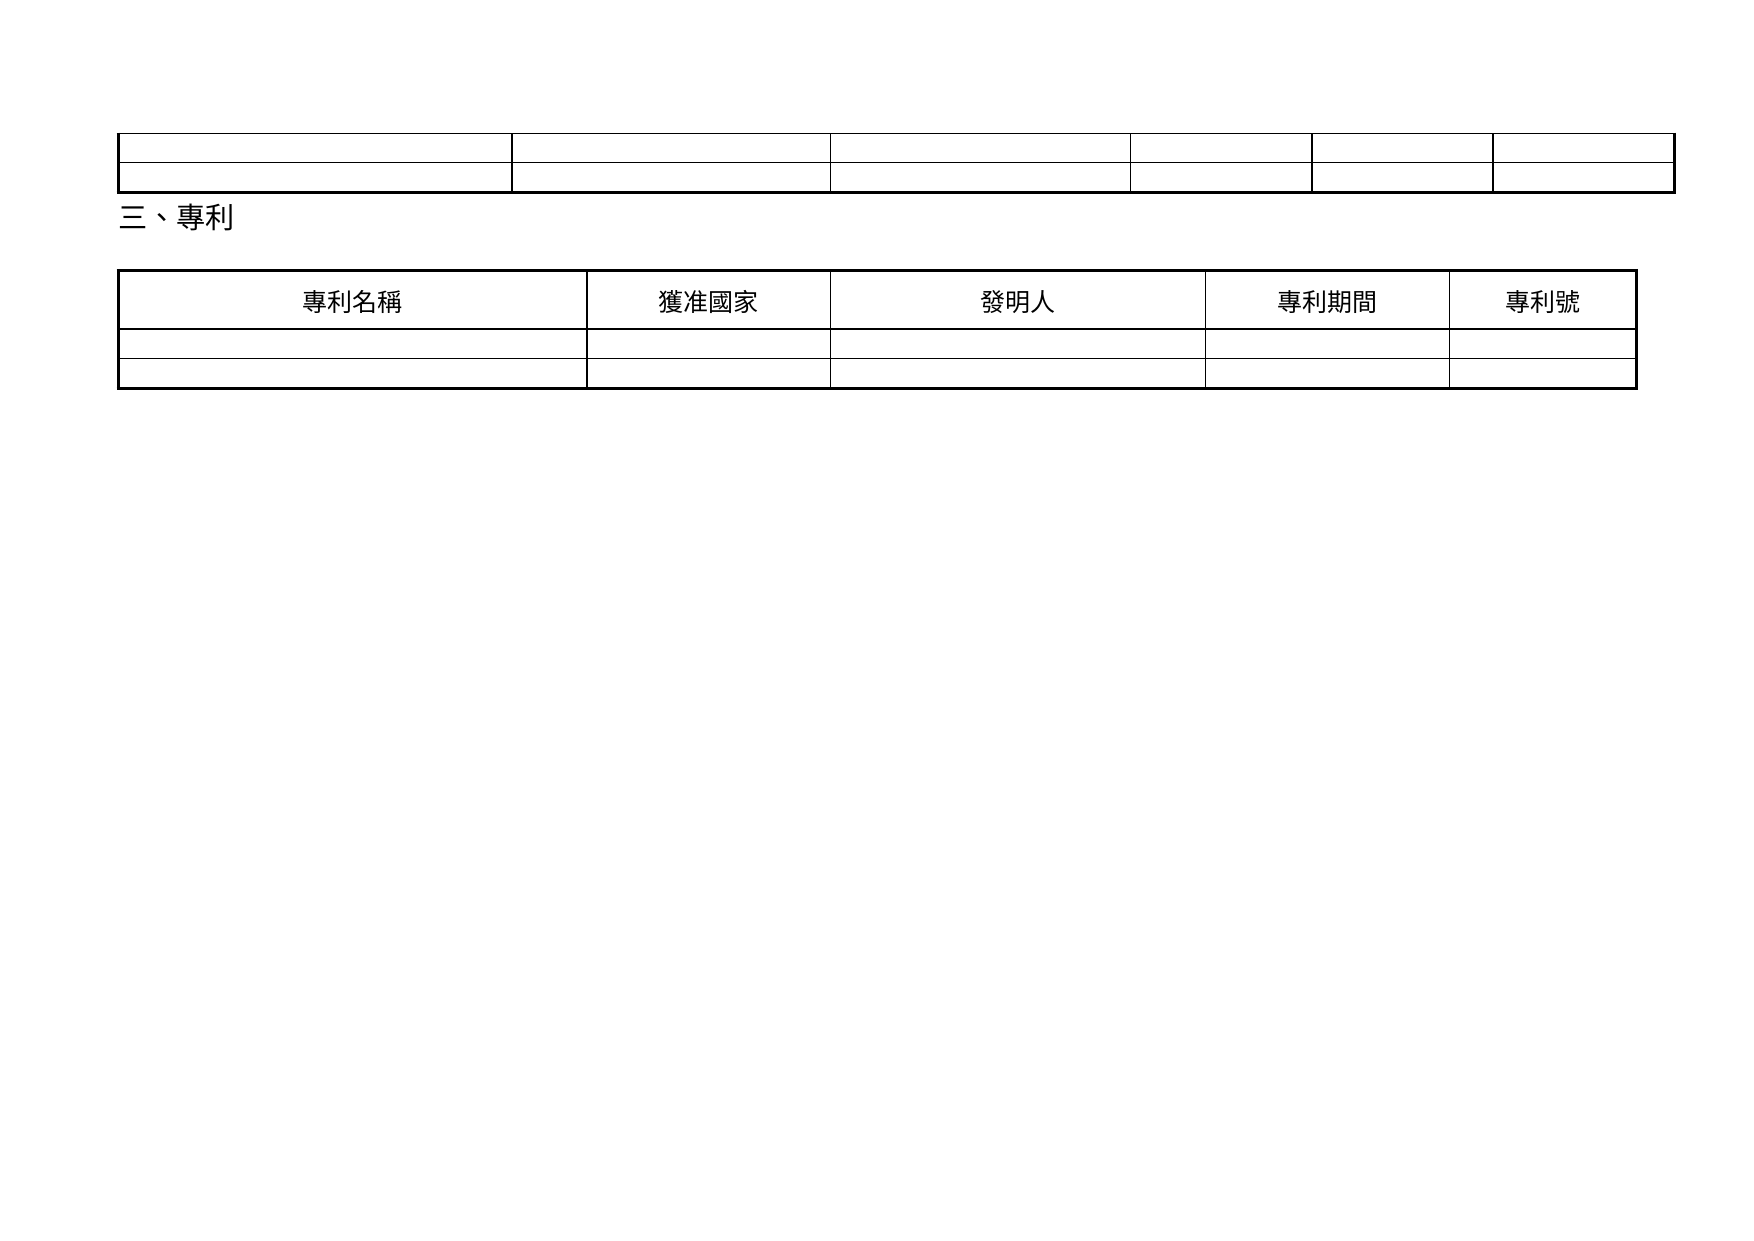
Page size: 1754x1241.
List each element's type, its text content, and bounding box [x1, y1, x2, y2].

table_cell [1450, 330, 1635, 358]
table_cell [1494, 163, 1673, 191]
table_cell [831, 330, 1205, 358]
table_cell [1450, 359, 1635, 387]
table_cell [831, 163, 1130, 191]
table_cell [831, 134, 1130, 162]
table_cell [1494, 134, 1673, 162]
table_cell [120, 359, 586, 387]
table_cell [1206, 330, 1449, 358]
table_cell [831, 359, 1205, 387]
table_cell [513, 134, 830, 162]
table_cell [513, 163, 830, 191]
table_cell [120, 134, 511, 162]
table_cell [1131, 163, 1311, 191]
table_cell [588, 359, 830, 387]
table_header 獲准國家 [588, 272, 830, 328]
table_cell [588, 330, 830, 358]
table_header 專利期間 [1206, 272, 1449, 328]
table_cell [1206, 359, 1449, 387]
table_cell [1313, 163, 1492, 191]
table_header 專利名稱 [120, 272, 586, 328]
table_cell [1313, 134, 1492, 162]
table_cell [1131, 134, 1311, 162]
table_cell [120, 163, 511, 191]
table_header 專利號 [1450, 272, 1635, 328]
text 三、專利 [118, 194, 1636, 237]
table_header 發明人 [831, 272, 1205, 328]
table_cell [120, 330, 586, 358]
